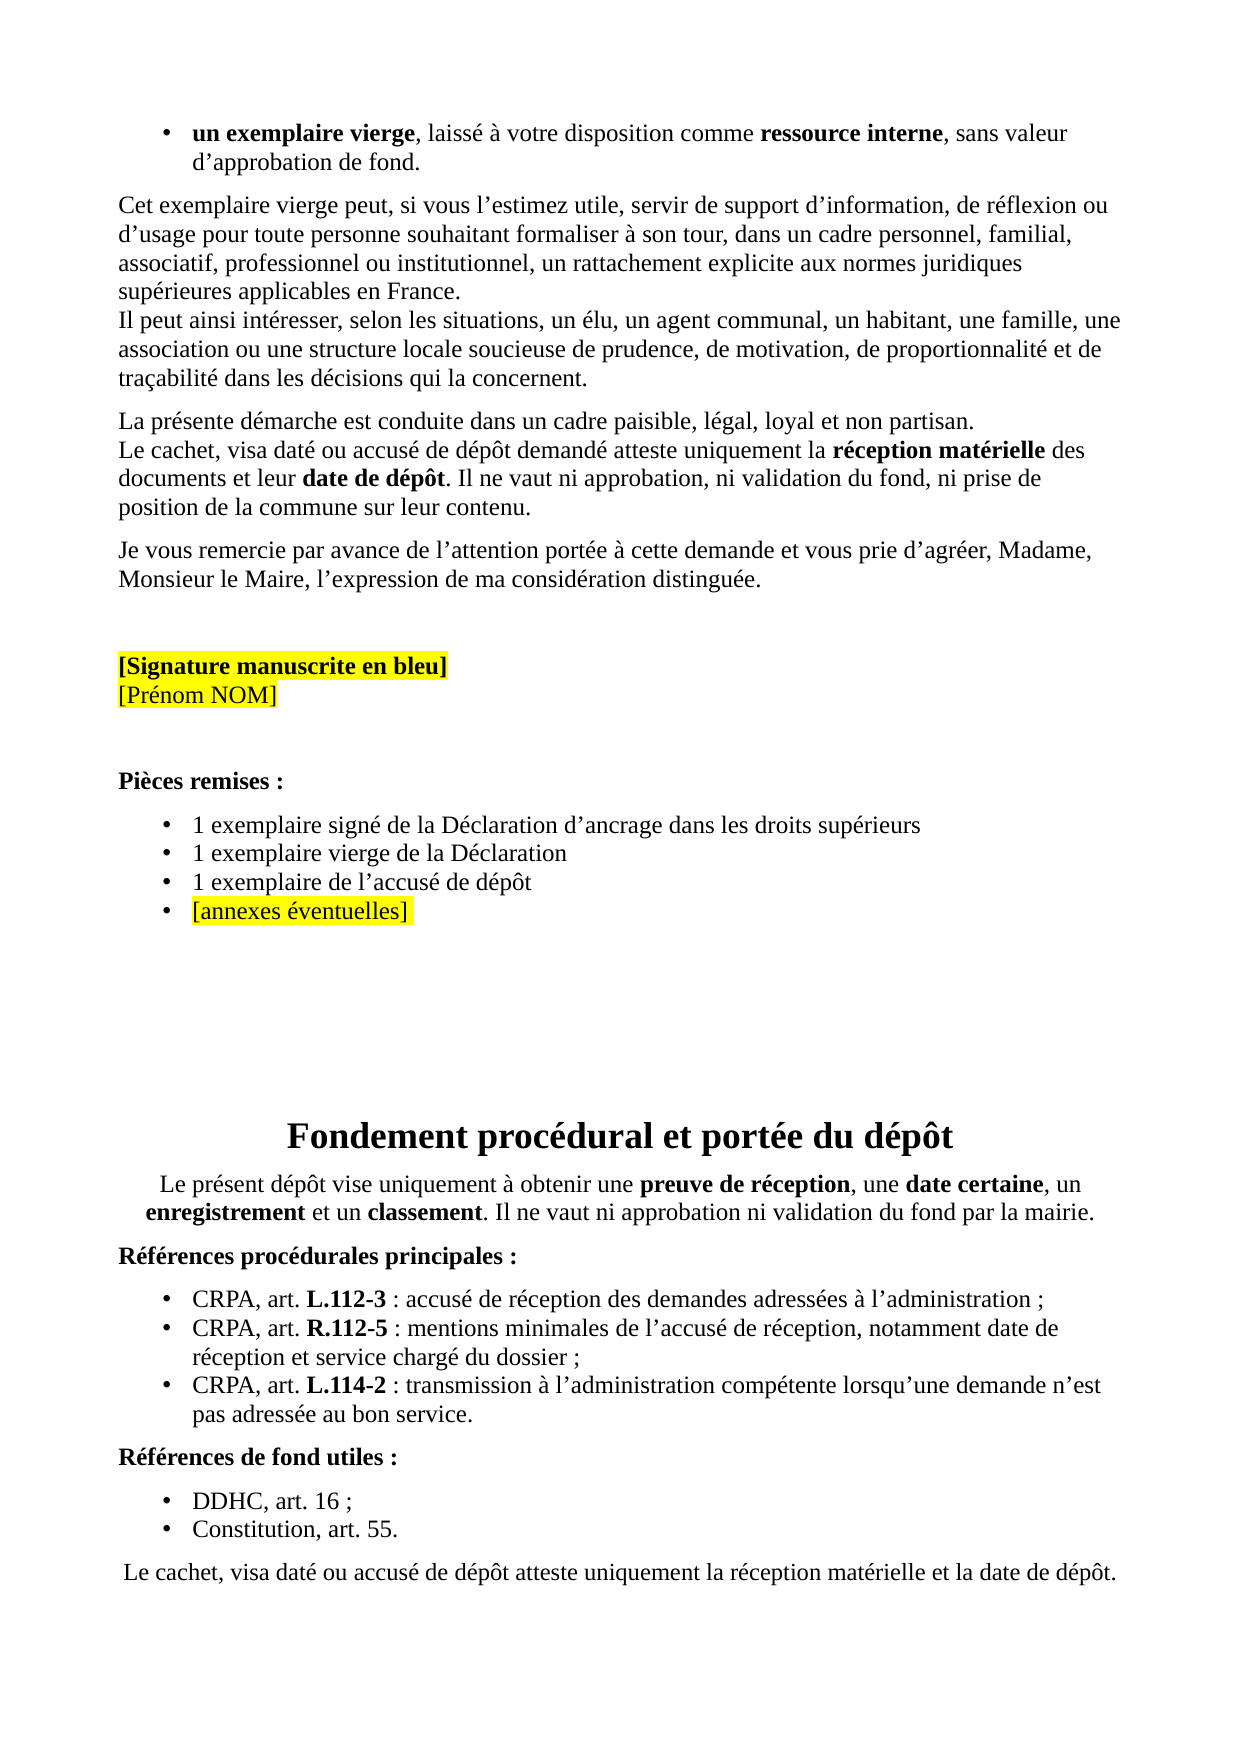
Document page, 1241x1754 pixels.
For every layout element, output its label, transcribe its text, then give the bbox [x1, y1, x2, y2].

list Constitution, art. 55. [162, 1514, 1122, 1543]
list un exemplaire vierge, laissé à votre disposition comme ressource interne, sans valeur d’approbation de fond. [162, 118, 1122, 176]
text Références de fond utiles : [118, 1442, 1122, 1471]
text Cet exemplaire vierge peut, si vous l’estimez utile, servir de support d’information, de réflexion ou d’usage pour toute personne souhaitant formaliser à son tour, dans un cadre personnel, familial, associatif, professionnel ou institutionnel, un rattachement explicite aux normes juridiques supérieures applicables en France. Il peut ainsi intéresser, selon les situations, un élu, un agent communal, un habitant, une famille, une association ou une structure locale soucieuse de prudence, de motivation, de proportionnalité et de traçabilité dans les décisions qui la concernent. [118, 190, 1122, 391]
text Références procédurales principales : [118, 1241, 1122, 1269]
text Le cachet, visa daté ou accusé de dépôt atteste uniquement la réception matérielle et la date de dépôt. [118, 1558, 1122, 1586]
list 1 exemplaire signé de la Déclaration d’ancrage dans les droits supérieurs [162, 810, 1122, 838]
list 1 exemplaire de l’accusé de dépôt [162, 867, 1122, 896]
text Pièces remises : [118, 766, 1122, 795]
text Le présent dépôt vise uniquement à obtenir une preuve de réception, une date certaine, un enregistrement et un classement. Il ne vaut ni approbation ni validation du fond par la mairie. [118, 1169, 1122, 1226]
text Je vous remercie par avance de l’attention portée à cette demande et vous prie d’agréer, Madame, Monsieur le Maire, l’expression de ma considération distinguée. [118, 536, 1122, 593]
text [Signature manuscrite en bleu] [Prénom NOM] [118, 651, 1122, 708]
subtitle Fondement procédural et portée du dépôt [118, 1113, 1122, 1156]
list 1 exemplaire vierge de la Déclaration [162, 838, 1122, 867]
list CRPA, art. R.112-5 : mentions minimales de l’accusé de réception, notamment date de réception et service chargé du dossier ; [162, 1313, 1122, 1370]
list DDHC, art. 16 ; [162, 1486, 1122, 1514]
list CRPA, art. L.112-3 : accusé de réception des demandes adressées à l’administration ; [162, 1284, 1122, 1313]
list CRPA, art. L.114-2 : transmission à l’administration compétente lorsqu’une demande n’est pas adressée au bon service. [162, 1370, 1122, 1428]
text La présente démarche est conduite dans un cadre paisible, légal, loyal et non partisan. Le cachet, visa daté ou accusé de dépôt demandé atteste uniquement la réception matérielle des documents et leur date de dépôt. Il ne vaut ni approbation, ni validation du fond, ni prise de position de la commune sur leur contenu. [118, 406, 1122, 521]
list [annexes éventuelles] [162, 896, 1122, 925]
